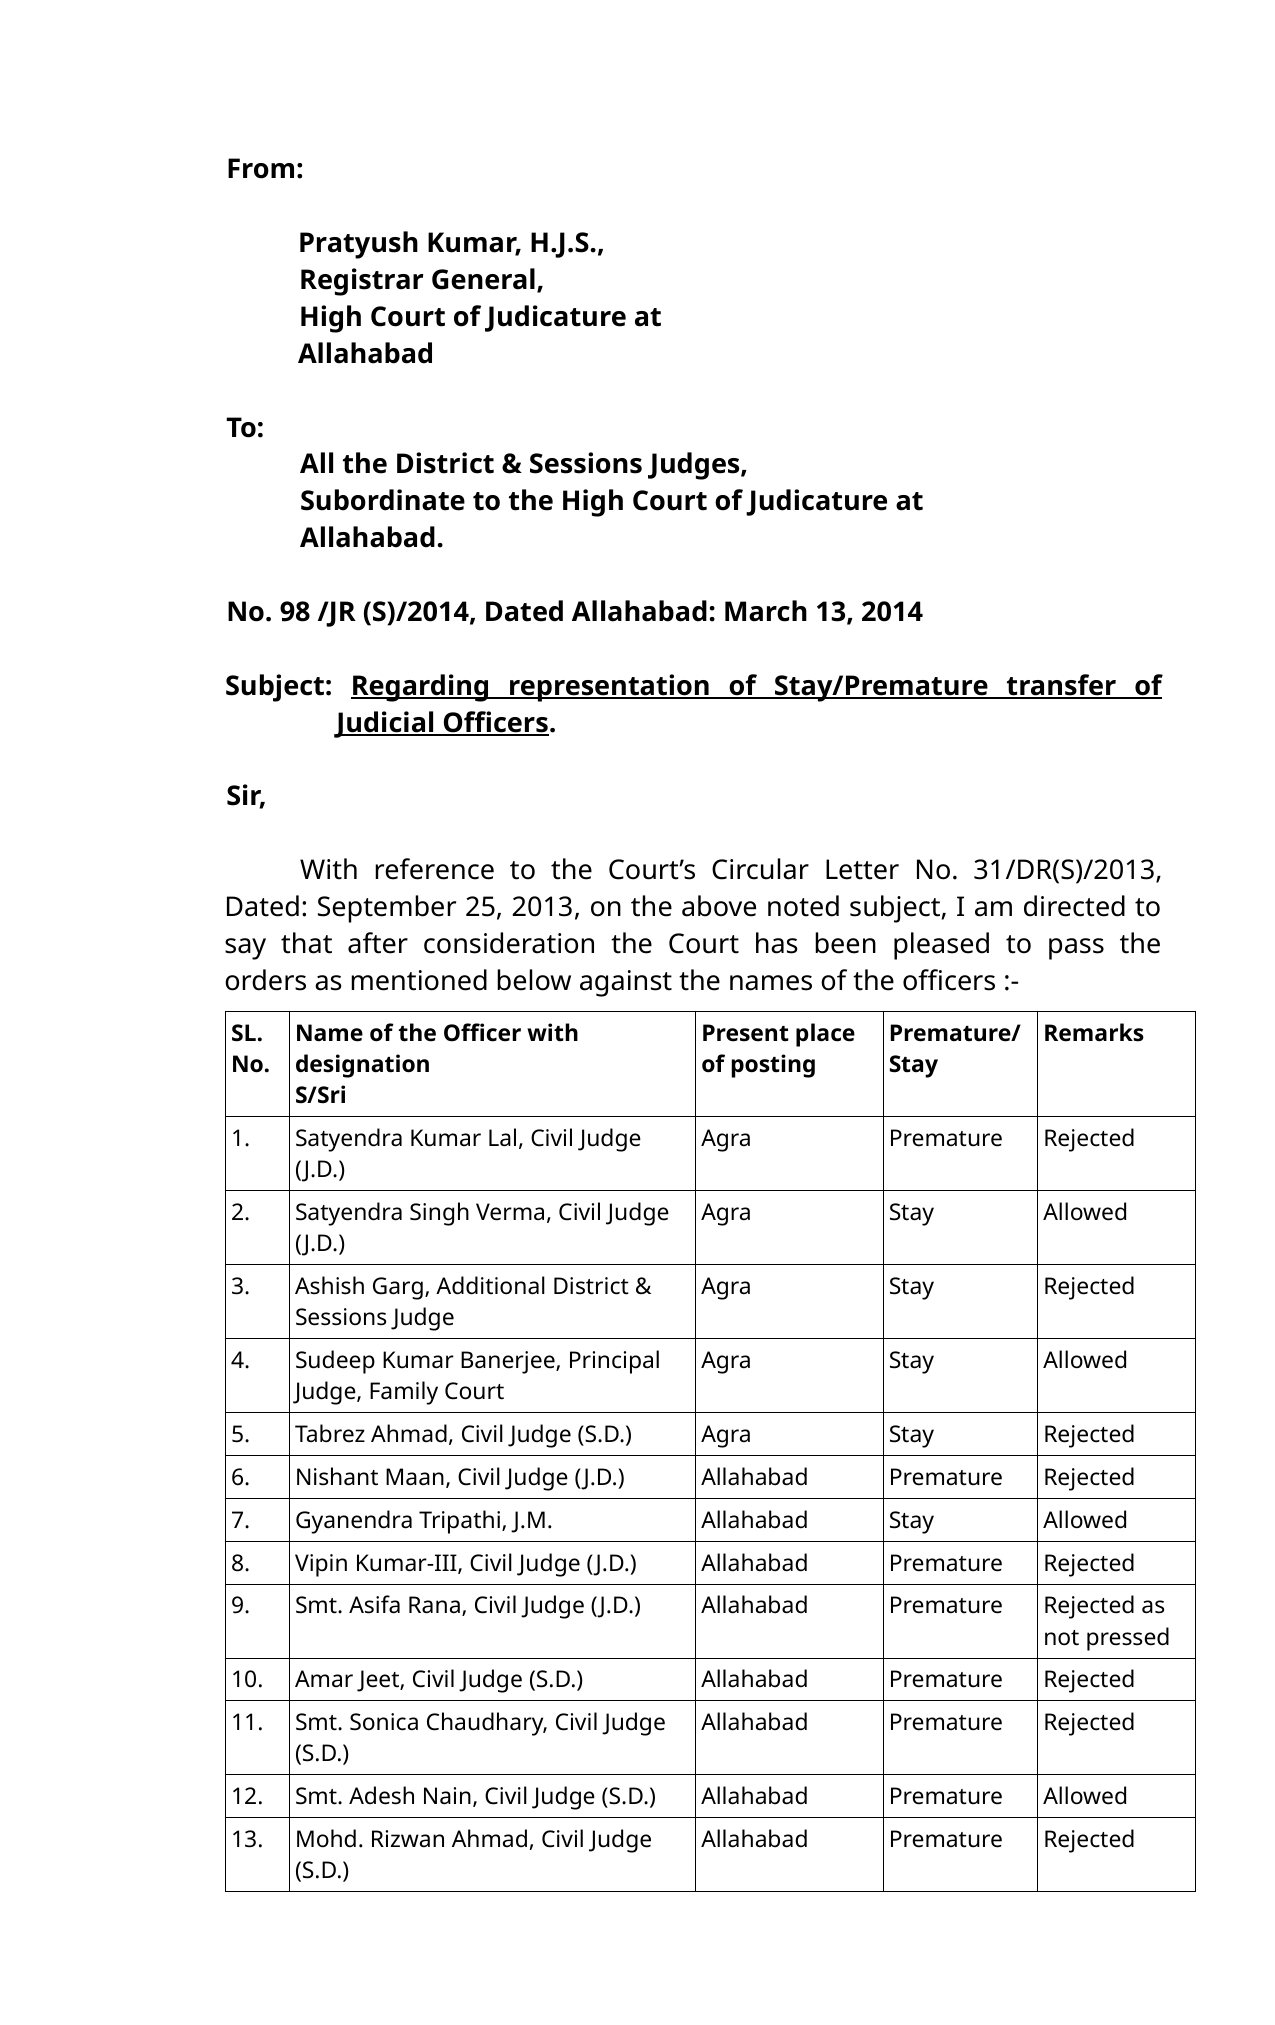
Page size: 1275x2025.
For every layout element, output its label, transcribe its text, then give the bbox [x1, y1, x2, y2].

table_header Premature/Stay [884, 1012, 1037, 1116]
table_cell Allahabad [696, 1818, 883, 1891]
table_cell Stay [884, 1413, 1037, 1455]
text To: [224, 408, 1162, 445]
table_cell Allahabad [696, 1659, 883, 1700]
table_cell Satyendra Singh Verma, Civil Judge (J.D.) [290, 1191, 695, 1264]
table_cell Stay [884, 1191, 1037, 1264]
text High Court of Judicature at [225, 297, 1162, 334]
table_cell Mohd. Rizwan Ahmad, Civil Judge (S.D.) [290, 1818, 695, 1891]
table_cell Agra [696, 1117, 883, 1190]
table_cell [226, 1775, 289, 1817]
table_cell Amar Jeet, Civil Judge (S.D.) [290, 1659, 695, 1700]
table_cell Ashish Garg, Additional District & Sessions Judge [290, 1265, 695, 1338]
table_cell Vipin Kumar-III, Civil Judge (J.D.) [290, 1542, 695, 1583]
table_cell Allahabad [696, 1585, 883, 1657]
text Pratyush Kumar, H.J.S., [224, 224, 1162, 261]
text Allahabad [224, 334, 1162, 371]
table_cell [226, 1456, 289, 1498]
table_cell Rejected [1038, 1456, 1195, 1498]
table_cell Stay [884, 1265, 1037, 1338]
table_cell Stay [884, 1339, 1037, 1412]
table_cell [226, 1542, 289, 1583]
table_header Name of the Officer with designation S/Sri [290, 1012, 695, 1116]
table_cell Allahabad [696, 1701, 883, 1774]
table_header Present place of posting [696, 1012, 883, 1116]
table_cell [226, 1701, 289, 1774]
text No. 98 /JR (S)/2014, Dated Allahabad: March 13, 2014 [224, 592, 1162, 629]
table_cell Satyendra Kumar Lal, Civil Judge (J.D.) [290, 1117, 695, 1190]
table_cell [226, 1818, 289, 1891]
table_cell Allowed [1038, 1191, 1195, 1264]
text Sir, [224, 777, 1162, 814]
table_cell Premature [884, 1542, 1037, 1583]
table_cell Premature [884, 1701, 1037, 1774]
table_cell Rejected [1038, 1542, 1195, 1583]
table_header Remarks [1038, 1012, 1195, 1116]
table_cell Premature [884, 1818, 1037, 1891]
text Subordinate to the High Court of Judicature at [224, 482, 1162, 519]
table_cell Allahabad [696, 1775, 883, 1817]
table_cell Premature [884, 1117, 1037, 1190]
table_cell Rejected [1038, 1265, 1195, 1338]
table_cell Sudeep Kumar Banerjee, Principal Judge, Family Court [290, 1339, 695, 1412]
table_cell Rejected [1038, 1701, 1195, 1774]
table_cell Agra [696, 1191, 883, 1264]
table_cell Rejected [1038, 1413, 1195, 1455]
table_cell Rejected [1038, 1818, 1195, 1891]
table_cell Allahabad [696, 1456, 883, 1498]
table_cell [226, 1499, 289, 1541]
table_cell Gyanendra Tripathi, J.M. [290, 1499, 695, 1541]
table_cell Smt. Adesh Nain, Civil Judge (S.D.) [290, 1775, 695, 1817]
table_cell Allowed [1038, 1775, 1195, 1817]
text All the District & Sessions Judges, [224, 445, 1162, 482]
text Registrar General, [225, 261, 1162, 297]
table_cell [226, 1191, 289, 1264]
table_cell Stay [884, 1499, 1037, 1541]
table_cell Rejected [1038, 1117, 1195, 1190]
table_cell Tabrez Ahmad, Civil Judge (S.D.) [290, 1413, 695, 1455]
table_cell Nishant Maan, Civil Judge (J.D.) [290, 1456, 695, 1498]
table_cell Allowed [1038, 1499, 1195, 1541]
table_cell [226, 1117, 289, 1190]
text With reference to the Court’s Circular Letter No. 31/DR(S)/2013, Dated: September 25, 2013, on the above noted subject, I am directed to say that after consideration the Court has been pleased to pass the orders as mentioned below against the names of the officers :- [224, 851, 1162, 998]
text From: [224, 150, 1162, 187]
table_cell Premature [884, 1659, 1037, 1700]
table_cell [226, 1265, 289, 1338]
table_cell [226, 1339, 289, 1412]
table_cell [226, 1659, 289, 1700]
table_cell Allahabad [696, 1499, 883, 1541]
table_cell Premature [884, 1585, 1037, 1657]
text Subject: Regarding representation of Stay/Premature transfer of Judicial Officers. [225, 666, 1162, 740]
table_cell Agra [696, 1413, 883, 1455]
table_cell Premature [884, 1775, 1037, 1817]
table_cell Allahabad [696, 1542, 883, 1583]
table_cell Smt. Asifa Rana, Civil Judge (J.D.) [290, 1585, 695, 1657]
table_cell Agra [696, 1265, 883, 1338]
table_cell Agra [696, 1339, 883, 1412]
text Allahabad. [224, 519, 1162, 556]
table_cell Smt. Sonica Chaudhary, Civil Judge (S.D.) [290, 1701, 695, 1774]
table_cell [226, 1413, 289, 1455]
table_cell [226, 1585, 289, 1657]
table_cell Rejected [1038, 1659, 1195, 1700]
table_cell Allowed [1038, 1339, 1195, 1412]
table_header SL. No. [226, 1012, 289, 1116]
table_cell Rejected as not pressed [1038, 1585, 1195, 1657]
table_cell Premature [884, 1456, 1037, 1498]
